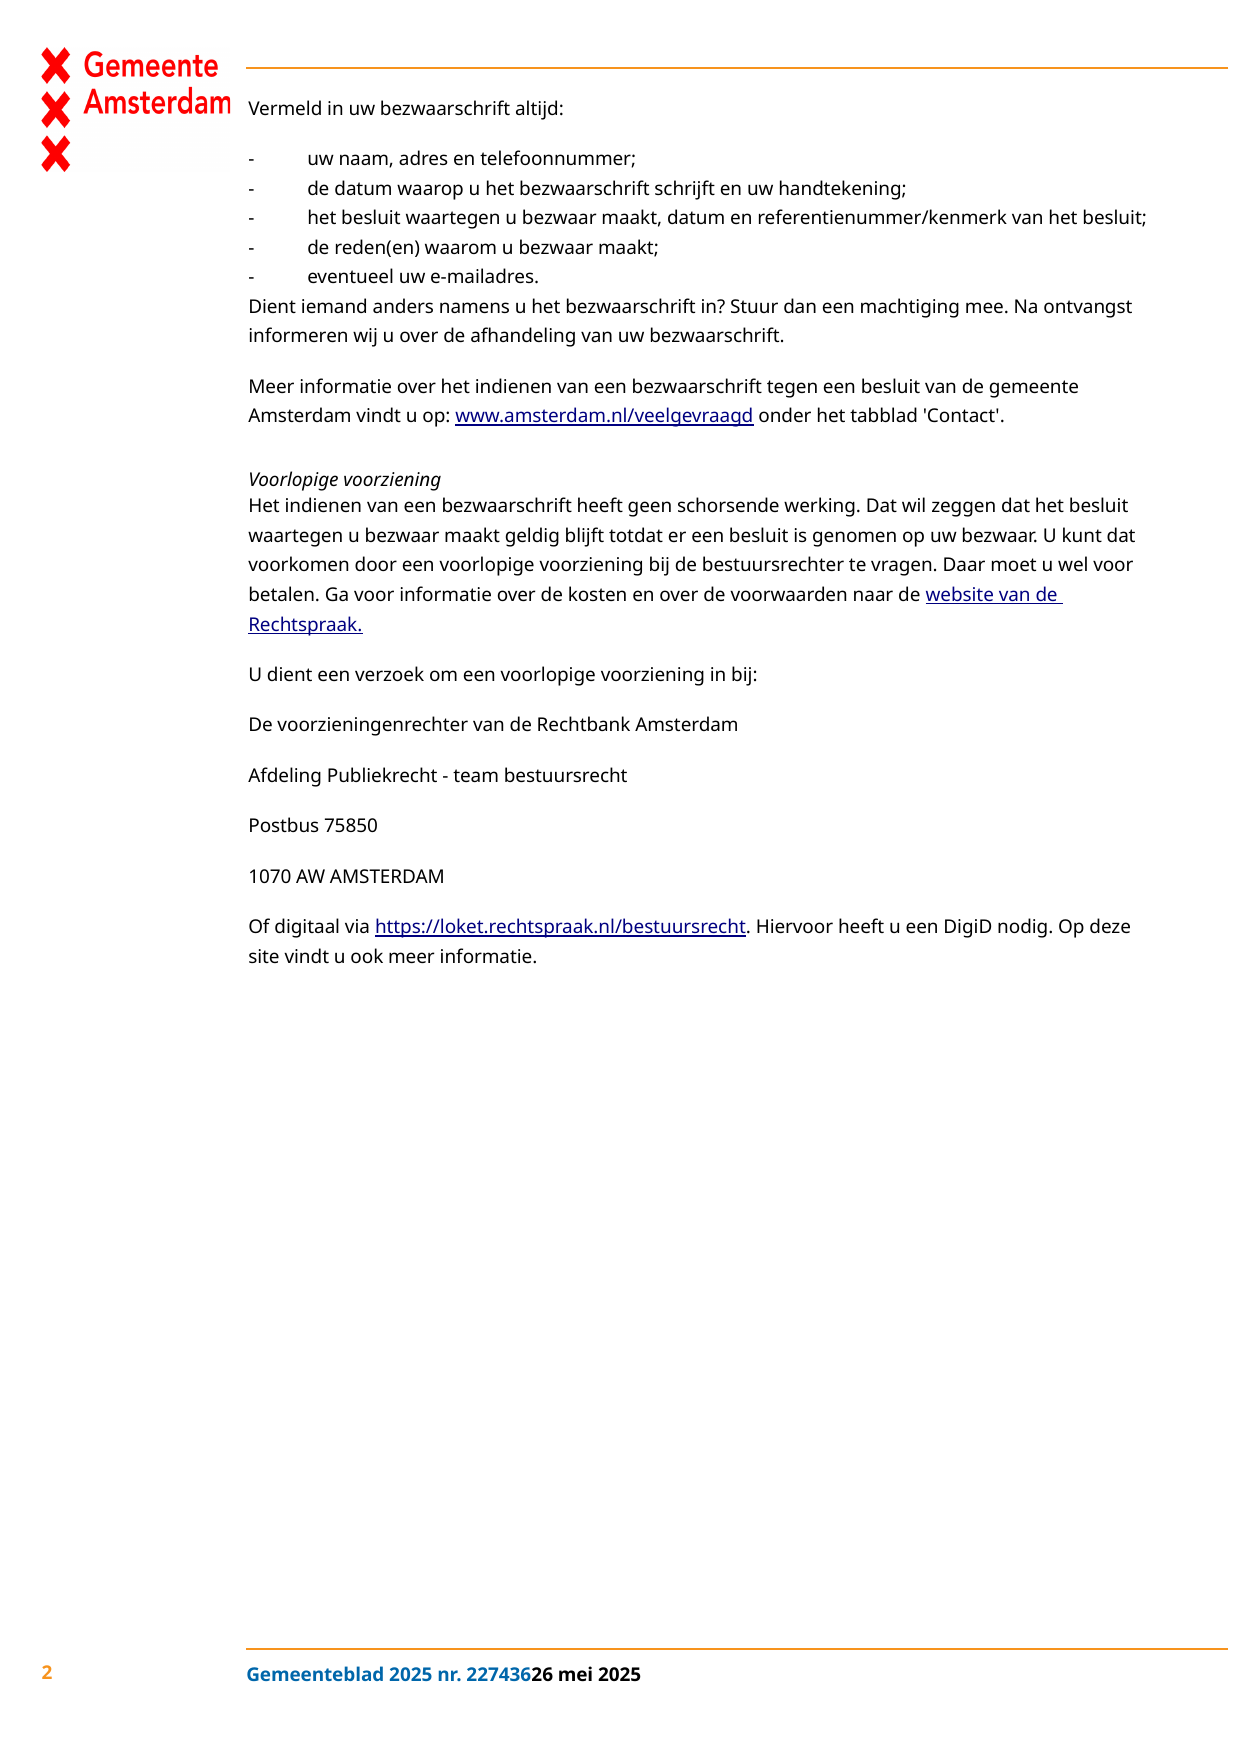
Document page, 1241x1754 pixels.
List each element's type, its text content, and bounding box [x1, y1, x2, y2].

text Voorlopige voorziening [248, 467, 1152, 492]
list uw naam, adres en telefoonnummer; [248, 145, 1152, 171]
text Dient iemand anders namens u het bezwaarschrift in? Stuur dan een machtiging mee. Na ontvangst informeren wij u over de afhandeling van uw bezwaarschrift. [248, 293, 1152, 348]
picture [41, 47, 231, 172]
text Of digitaal via https://loket.rechtspraak.nl/bestuursrecht. Hiervoor heeft u een DigiD nodig. Op deze site vindt u ook meer informatie. [248, 913, 1152, 968]
text Afdeling Publiekrecht - team bestuursrecht [248, 762, 1152, 788]
text Het indienen van een bezwaarschrift heeft geen schorsende werking. Dat wil zeggen dat het besluit waartegen u bezwaar maakt geldig blijft totdat er een besluit is genomen op uw bezwaar. U kunt dat voorkomen door een voorlopige voorziening bij de bestuursrechter te vragen. Daar moet u wel voor betalen. Ga voor informatie over de kosten en over de voorwaarden naar de website van de Rechtspraak. [248, 492, 1152, 636]
text Postbus 75850 [248, 812, 1152, 838]
list eventueel uw e-mailadres. [248, 263, 1152, 289]
text Meer informatie over het indienen van een bezwaarschrift tegen een besluit van de gemeente Amsterdam vindt u op: www.amsterdam.nl/veelgevraagd onder het tabblad 'Contact'. [248, 373, 1152, 428]
text Vermeld in uw bezwaarschrift altijd: [248, 95, 1152, 121]
list de reden(en) waarom u bezwaar maakt; [248, 234, 1152, 260]
list het besluit waartegen u bezwaar maakt, datum en referentienummer/kenmerk van het besluit; [248, 204, 1152, 230]
text 1070 AW AMSTERDAM [248, 863, 1152, 888]
text De voorzieningenrechter van de Rechtbank Amsterdam [248, 712, 1152, 737]
list de datum waarop u het bezwaarschrift schrijft en uw handtekening; [248, 175, 1152, 201]
text U dient een verzoek om een voorlopige voorziening in bij: [248, 661, 1152, 687]
